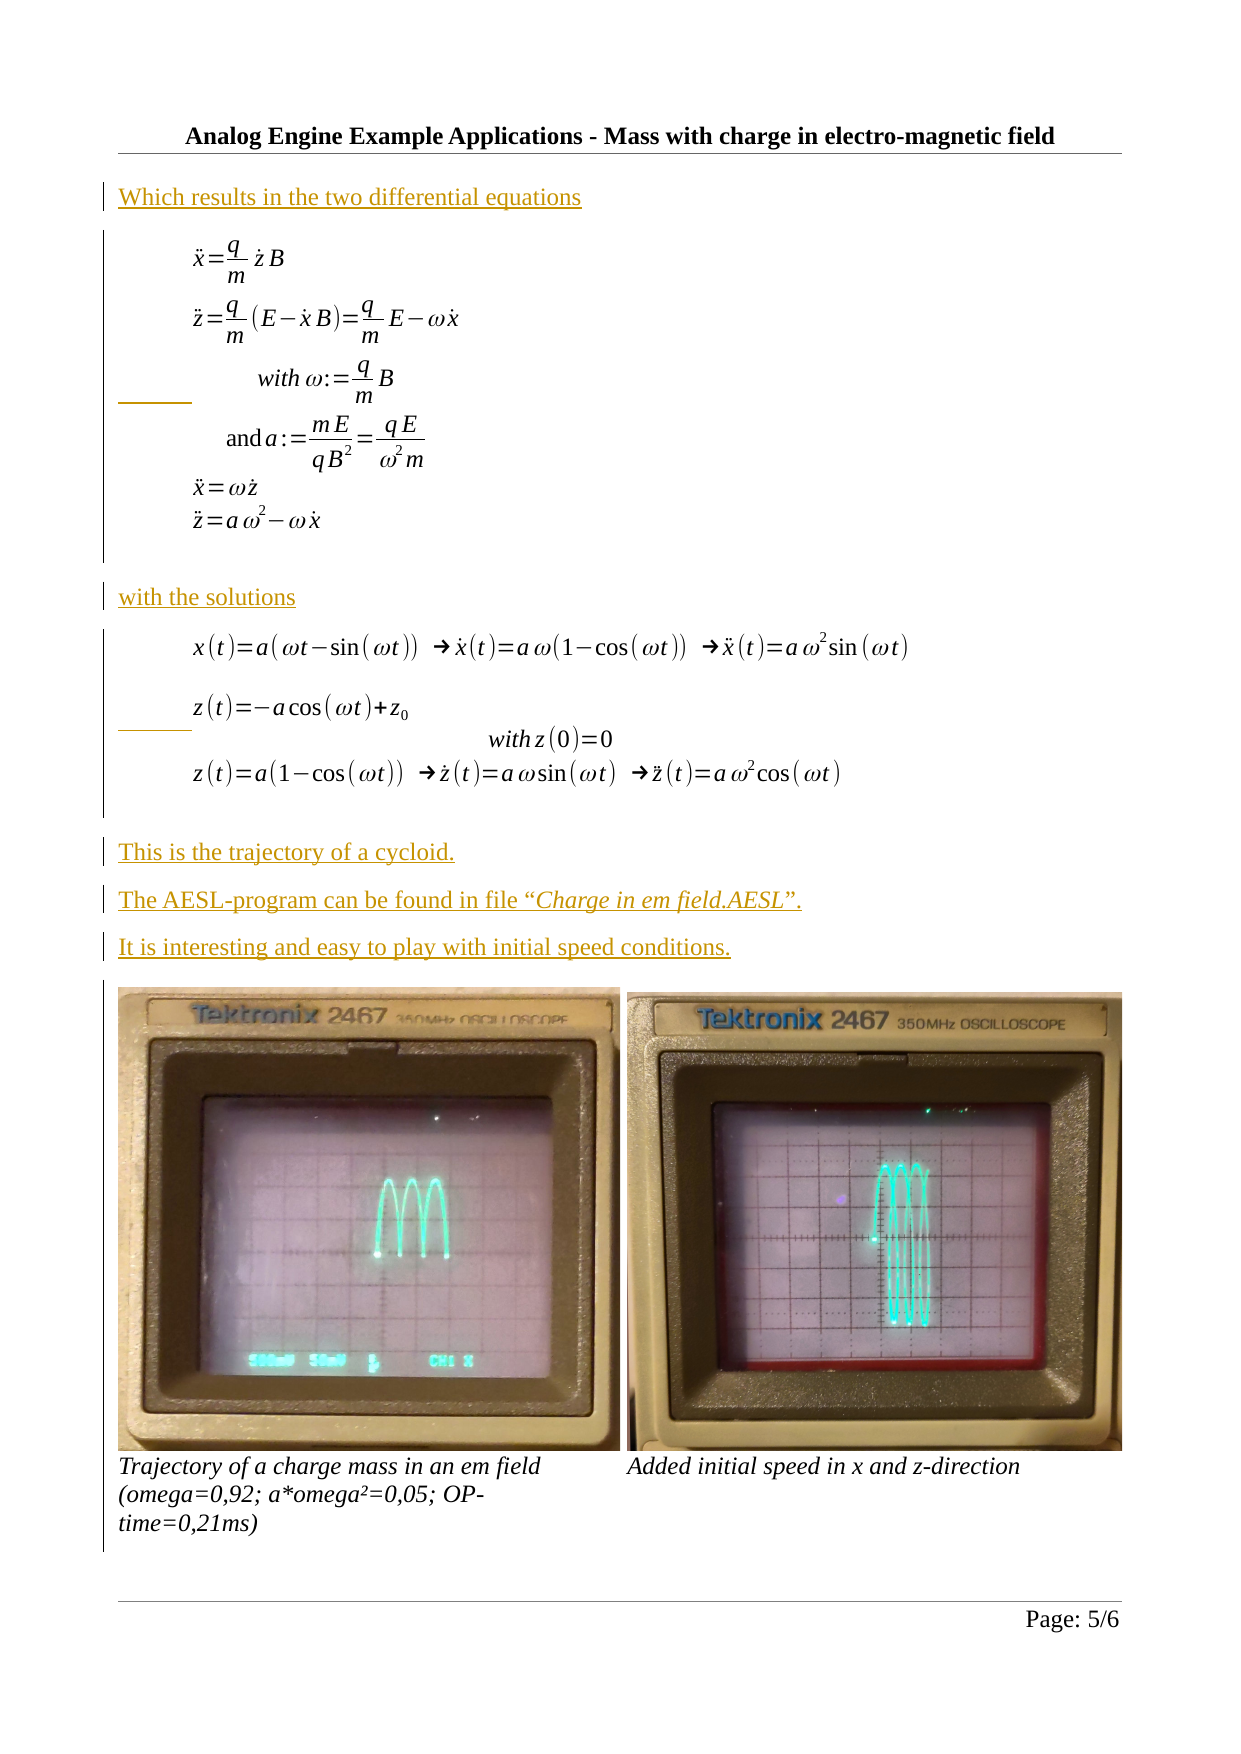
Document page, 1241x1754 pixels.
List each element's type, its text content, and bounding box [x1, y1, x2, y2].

table_header [620, 980, 1122, 1552]
picture [118, 987, 364, 1018]
picture [627, 992, 1123, 1451]
text The AESL-program can be found in file “Charge in em field.AESL”. [118, 885, 1122, 913]
text with the solutions [118, 582, 1122, 610]
table_header [118, 980, 620, 1552]
text This is the trajectory of a cycloid. [118, 837, 1122, 866]
text It is interesting and easy to play with initial speed conditions. [118, 932, 1122, 961]
text Which results in the two differential equations [118, 182, 1122, 211]
